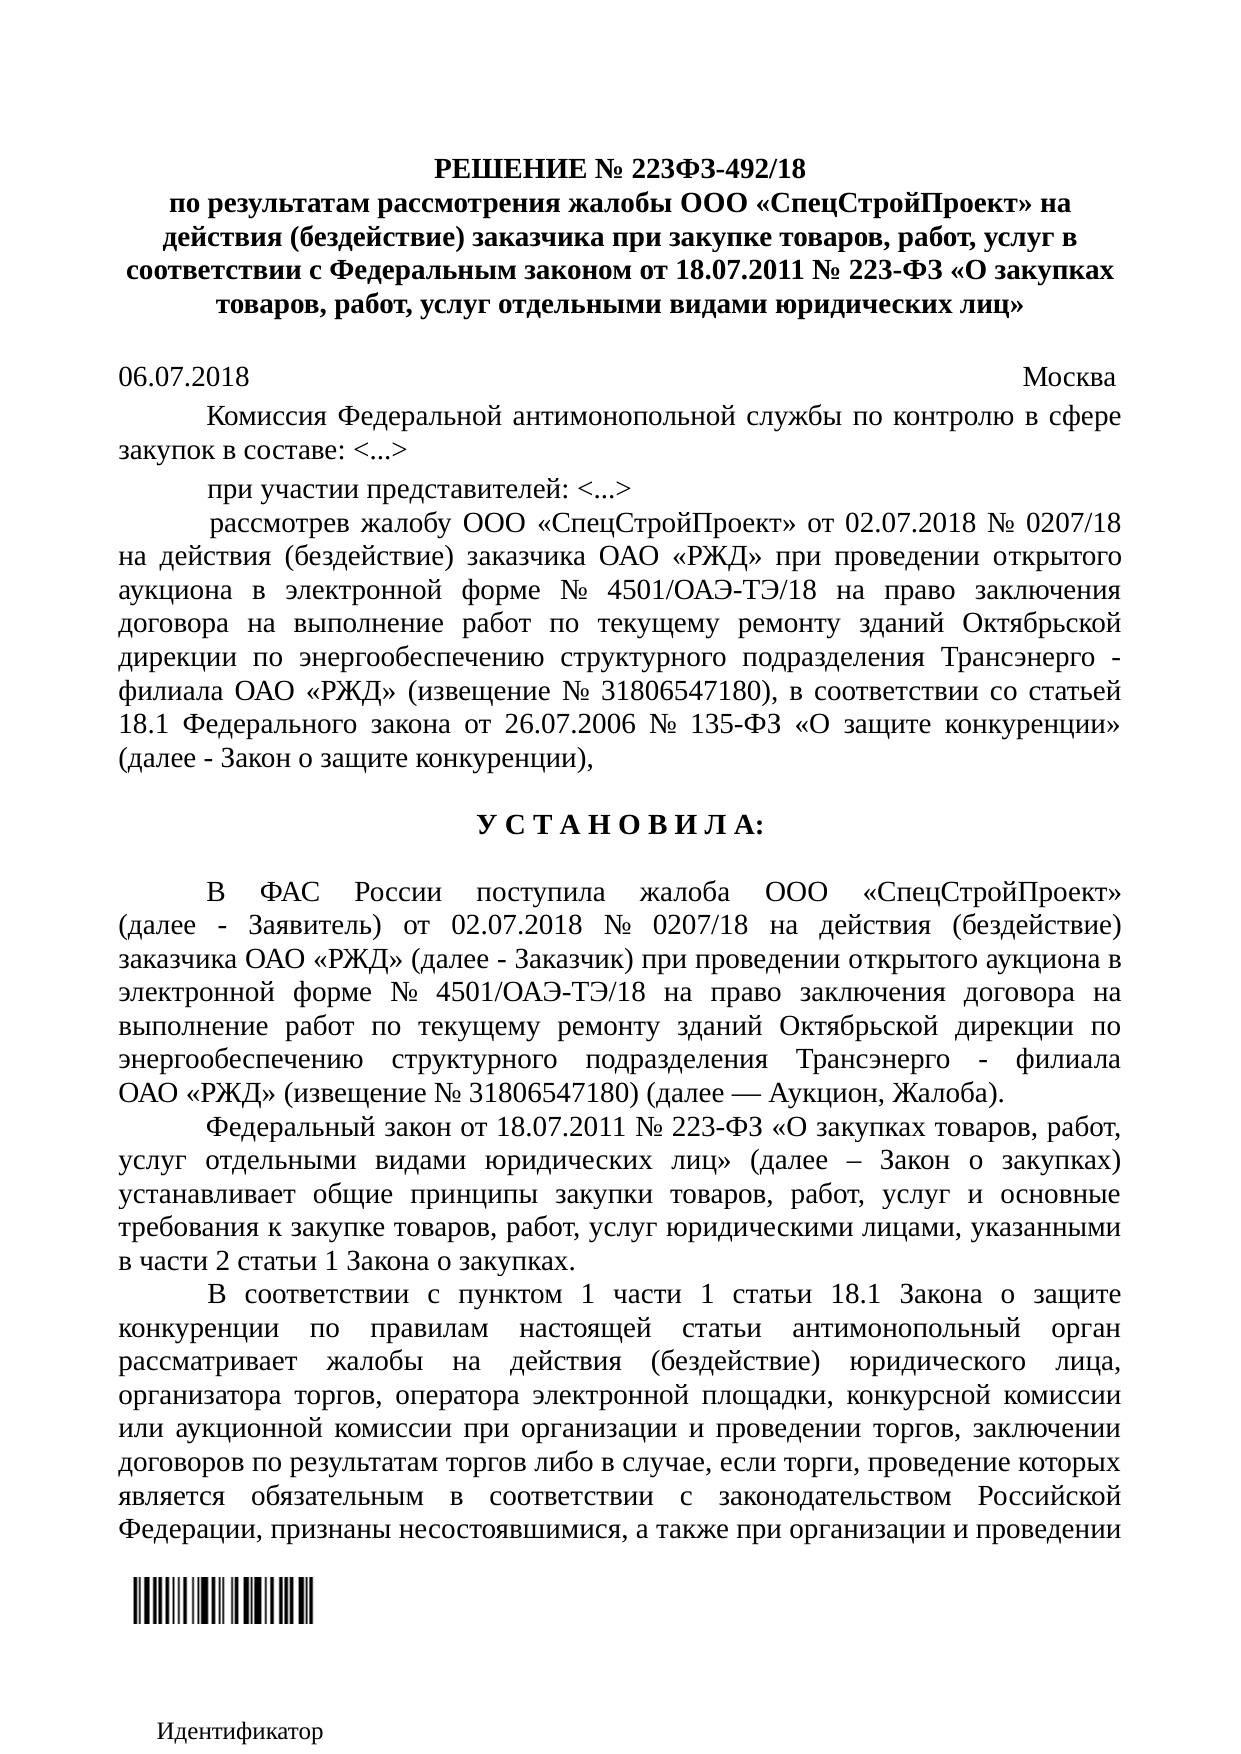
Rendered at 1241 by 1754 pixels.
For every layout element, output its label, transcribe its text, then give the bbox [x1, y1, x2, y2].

text В соответствии с пунктом 1 части 1 статьи 18.1 Закона о защите конкуренции по правилам настоящей статьи антимонопольный орган рассматривает жалобы на действия (бездействие) юридического лица, организатора торгов, оператора электронной площадки, конкурсной комиссии или аукционной комиссии при организации и проведении торгов, заключении договоров по результатам торгов либо в случае, если торги, проведение которых является обязательным в соответствии с законодательством Российской Федерации, признаны несостоявшимися, а также при организации и проведении [118, 1276, 1122, 1545]
text при участии представителей: <...> [118, 471, 1122, 505]
text Федеральный закон от 18.07.2011 № 223-ФЗ «О закупках товаров, работ, услуг отдельными видами юридических лиц» (далее – Закон о закупках) устанавливает общие принципы закупки товаров, работ, услуг и основные требования к закупке товаров, работ, услуг юридическими лицами, указанными в части 2 статьи 1 Закона о закупках. [118, 1109, 1122, 1276]
text Комиссия Федеральной антимонопольной службы по контролю в сфере закупок в составе: <...> [118, 398, 1122, 465]
text В ФАС России поступила жалоба ООО «СпецСтройПроект» (далее - Заявитель) от 02.07.2018 № 0207/18 на действия (бездействие) заказчика ОАО «РЖД» (далее - Заказчик) при проведении открытого аукциона в электронной форме № 4501/ОАЭ-ТЭ/18 на право заключения договора на выполнение работ по текущему ремонту зданий Октябрьской дирекции по энергообеспечению структурного подразделения Трансэнерго - филиала ОАО «РЖД» (извещение № 31806547180) (далее — Аукцион, Жалоба). [118, 874, 1122, 1109]
picture [118, 1577, 331, 1624]
text РЕШЕНИЕ № 223ФЗ-492/18 [118, 152, 1122, 185]
text по результатам рассмотрения жалобы ООО «СпецСтройПроект» на действия (бездействие) заказчика при закупке товаров, работ, услуг в соответствии с Федеральным законом от 18.07.2011 № 223-ФЗ «О закупках товаров, работ, услуг отдельными видами юридических лиц» [118, 185, 1122, 319]
text рассмотрев жалобу ООО «СпецСтройПроект» от 02.07.2018 № 0207/18 на действия (бездействие) заказчика ОАО «РЖД» при проведении открытого аукциона в электронной форме № 4501/ОАЭ-ТЭ/18 на право заключения договора на выполнение работ по текущему ремонту зданий Октябрьской дирекции по энергообеспечению структурного подразделения Трансэнерго - филиала ОАО «РЖД» (извещение № 31806547180), в соответствии со статьей 18.1 Федерального закона от 26.07.2006 № 135-ФЗ «О защите конкуренции» (далее - Закон о защите конкуренции), [118, 505, 1122, 773]
text У С Т А Н О В И Л А: [118, 807, 1122, 840]
text 06.07.2018 Москва [118, 359, 1122, 392]
